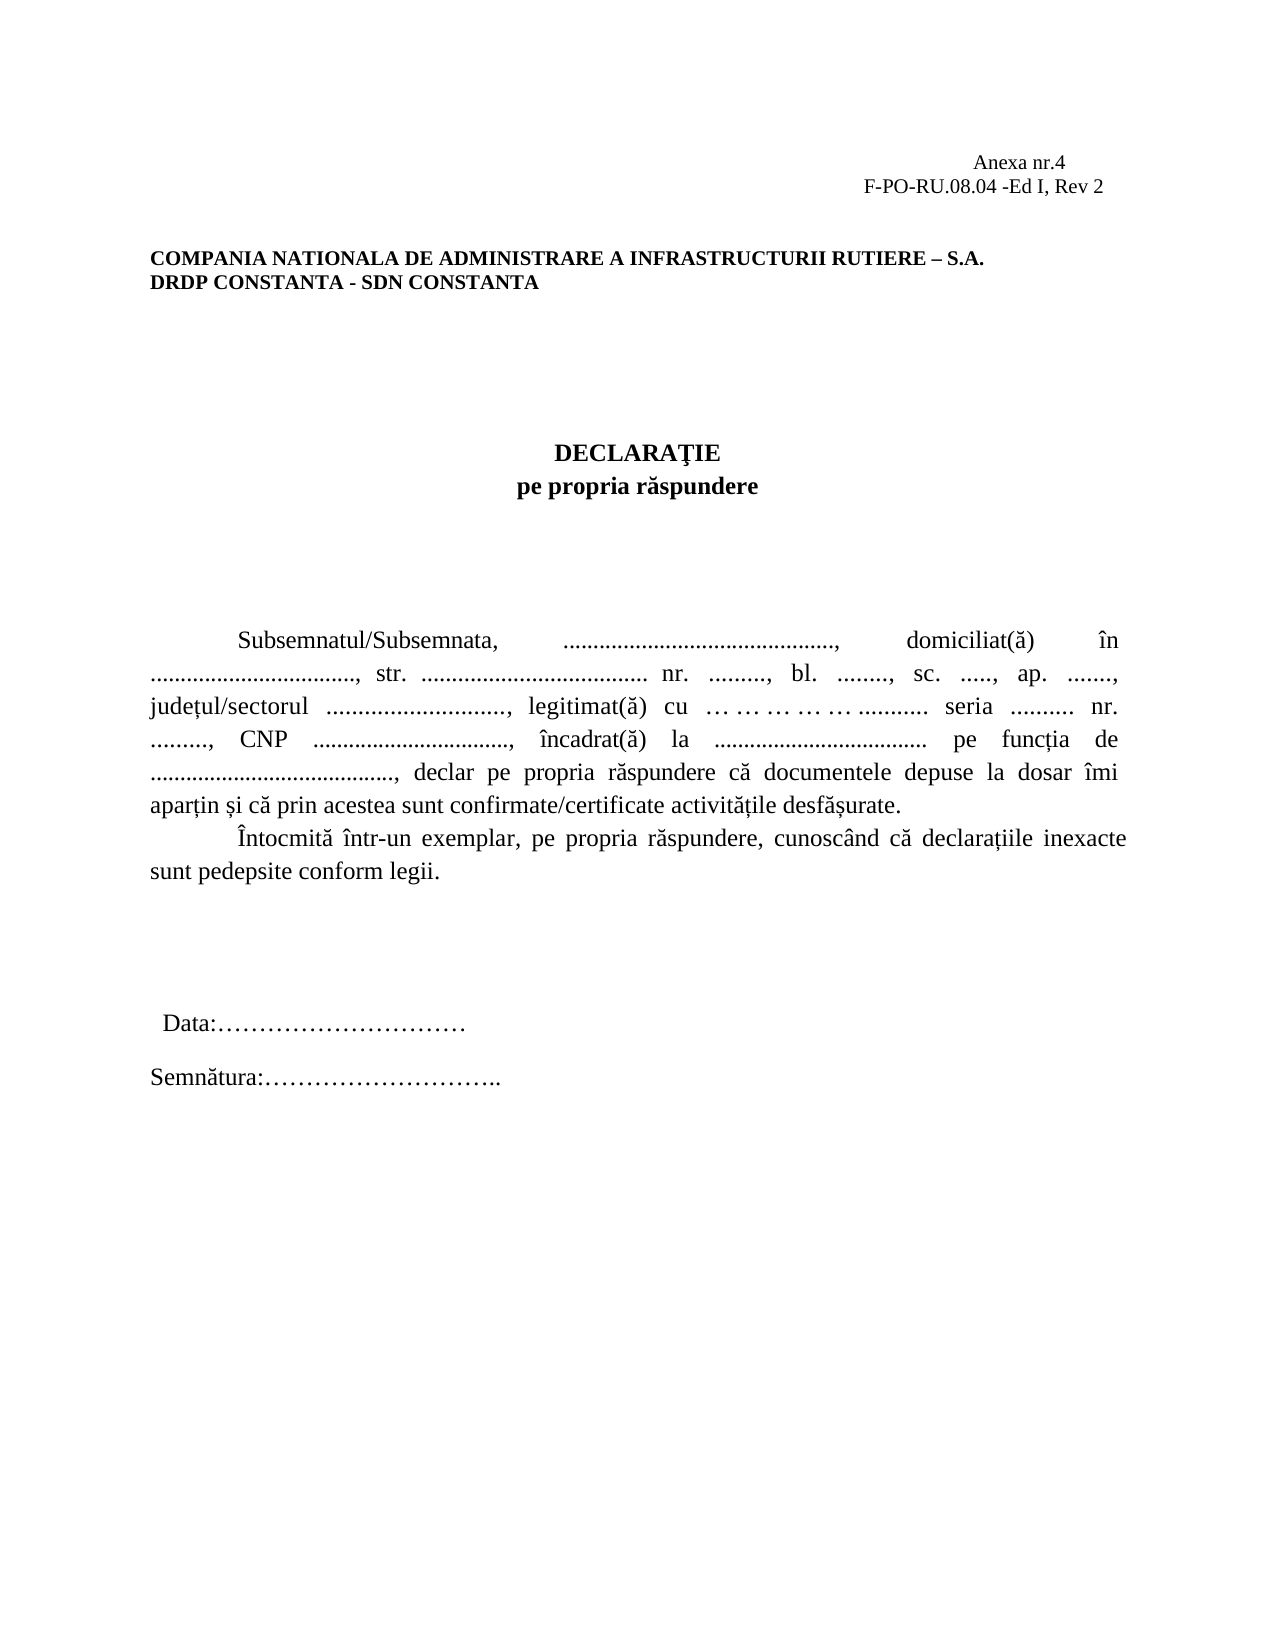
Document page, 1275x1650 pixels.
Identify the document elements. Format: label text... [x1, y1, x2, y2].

text DECLARAŢIE [150, 438, 1125, 467]
text Întocmită într-un exemplar, pe propria răspundere, cunoscând că declarațiile inexacte sunt pedepsite conform legii. [150, 823, 1127, 885]
text Anexa nr.4 [150, 150, 1125, 174]
text Semnătura:……………………….. [150, 1062, 1125, 1091]
text Data:………………………… [150, 1008, 1125, 1037]
text COMPANIA NATIONALA DE ADMINISTRARE A INFRASTRUCTURII RUTIERE – S.A. [150, 246, 1125, 270]
text F-PO-RU.08.04 -Ed I, Rev 2 [150, 174, 1125, 198]
text pe propria răspundere [150, 471, 1125, 500]
text Subsemnatul/Subsemnata, ............................................., domiciliat(ă) în .................................., str. ..................................... nr. ........., bl. ........, sc. ....., ap. ......., județul/sectorul ............................, legitimat(ă) cu ……………........... seria .......... nr. ........., CNP ................................., încadrat(ă) la .................................... pe funcția de ........................................., declar pe propria răspundere că documentele depuse la dosar îmi aparțin și că prin acestea sunt confirmate/certificate activitățile desfășurate. [150, 625, 1118, 819]
text DRDP CONSTANTA - SDN CONSTANTA [150, 270, 1125, 294]
